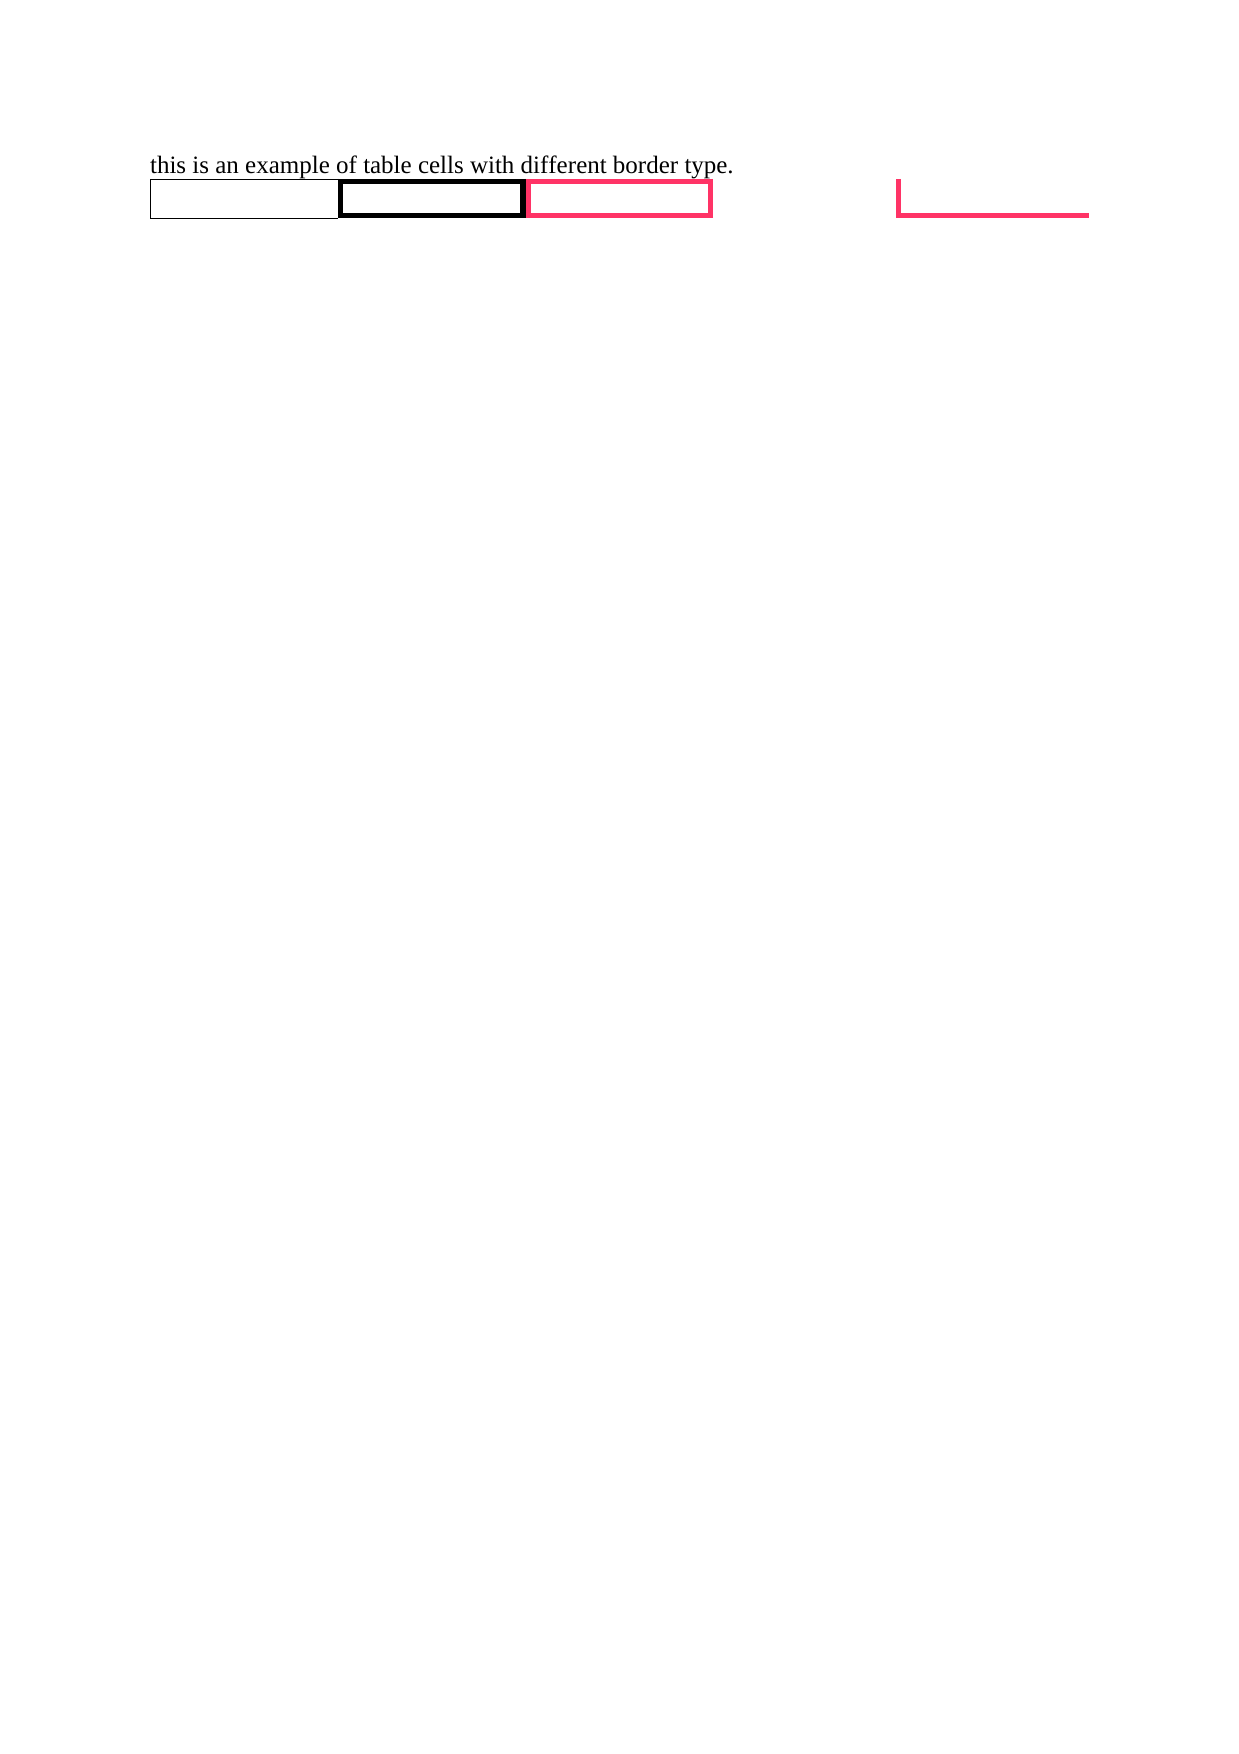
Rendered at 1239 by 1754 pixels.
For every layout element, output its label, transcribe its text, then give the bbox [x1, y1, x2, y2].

table_cell [713, 218, 896, 257]
table_header [713, 179, 896, 218]
table_cell [531, 262, 708, 291]
table_cell [343, 223, 520, 252]
table_cell [531, 223, 708, 252]
table_header [343, 184, 520, 213]
table_header [151, 180, 338, 218]
table_cell [151, 258, 338, 296]
table_cell [713, 257, 896, 296]
table_header [531, 184, 708, 213]
table_cell [151, 219, 338, 257]
table_cell [901, 218, 1089, 252]
text this is an example of table cells with different border type. [150, 150, 1089, 179]
table_header [901, 179, 1089, 213]
table_cell [343, 262, 520, 291]
table_cell [901, 257, 1089, 291]
